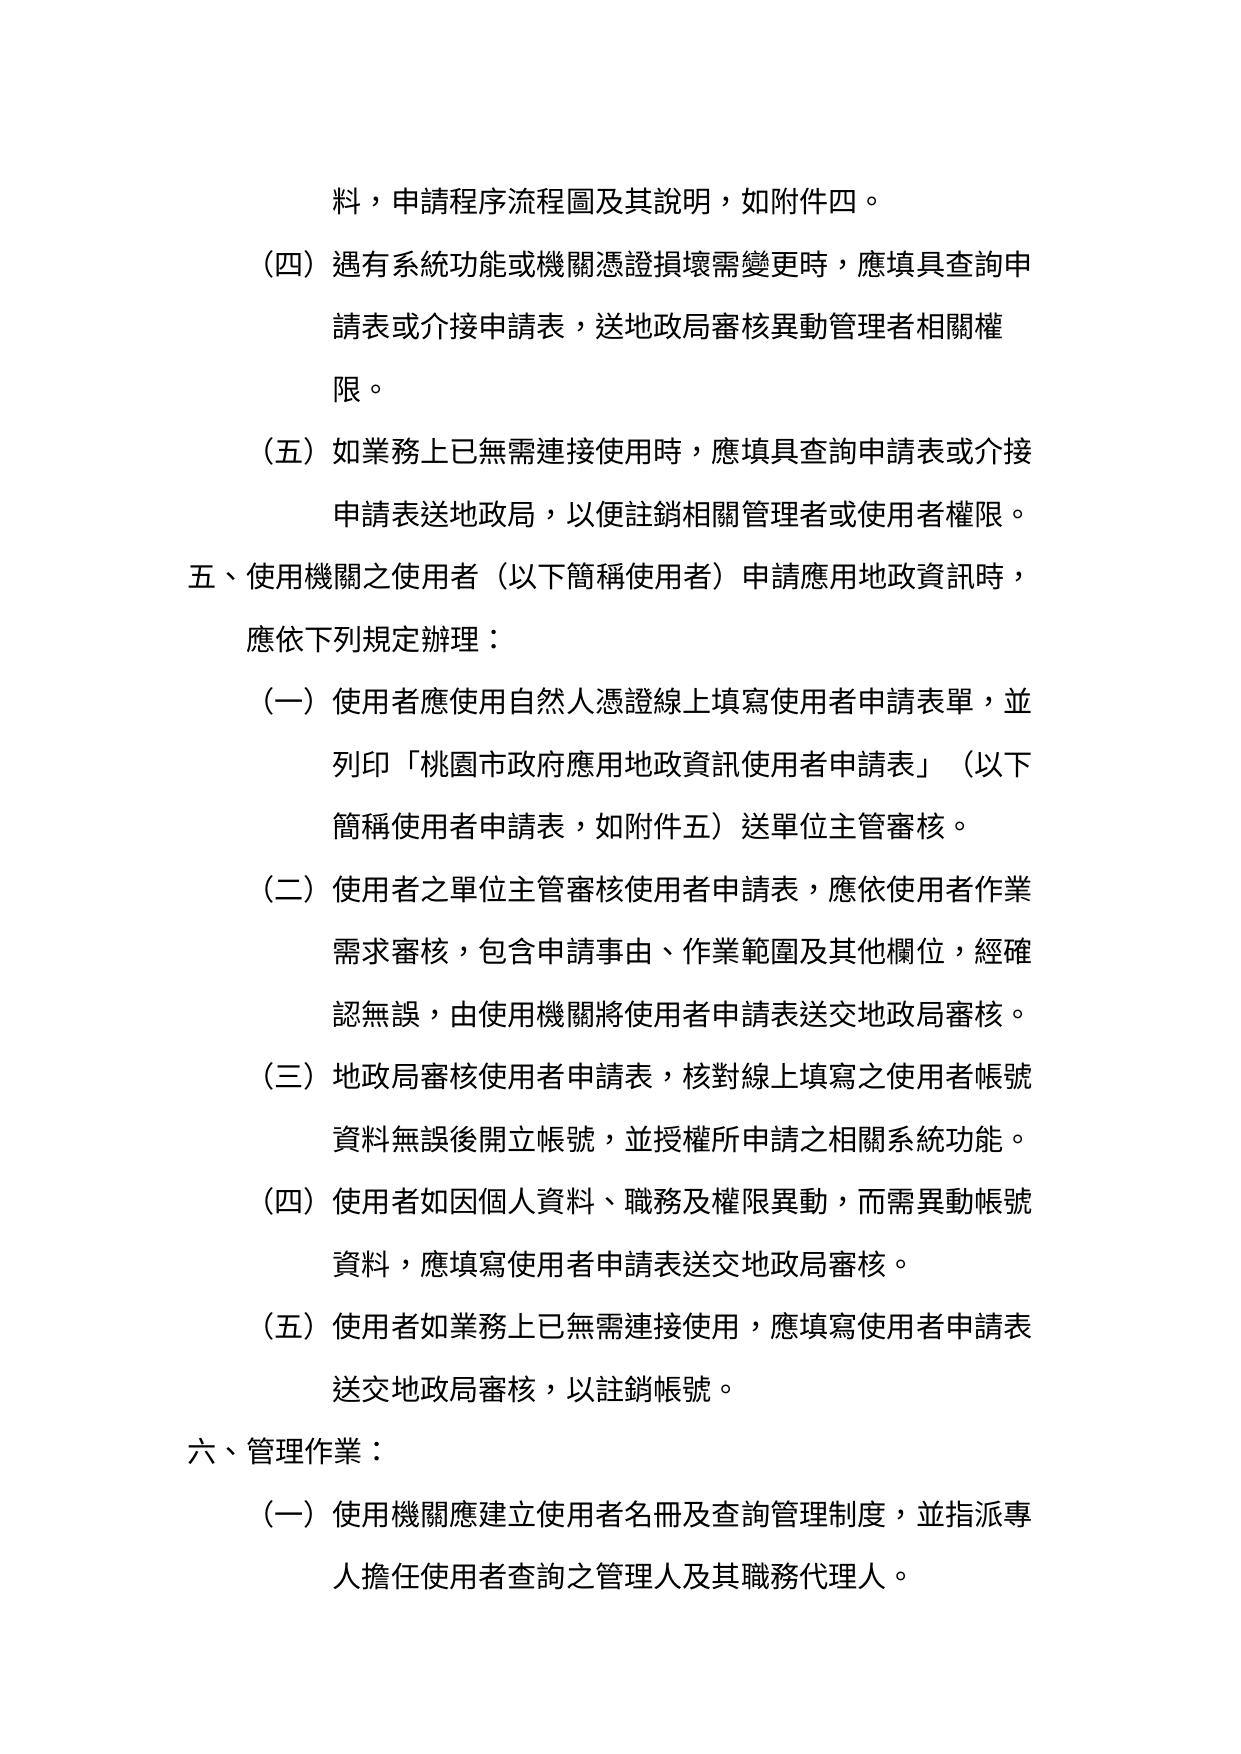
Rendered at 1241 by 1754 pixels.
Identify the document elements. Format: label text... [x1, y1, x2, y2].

text （一）使用者應使用自然人憑證線上填寫使用者申請表單，並列印「桃園市政府應用地政資訊使用者申請表」（以下簡稱使用者申請表，如附件五）送單位主管審核。 [245, 658, 1053, 846]
text （四）遇有系統功能或機關憑證損壞需變更時，應填具查詢申請表或介接申請表，送地政局審核異動管理者相關權限。 [245, 221, 1053, 408]
text 五、使用機關之使用者（以下簡稱使用者）申請應用地政資訊時，應依下列規定辦理： [187, 533, 1053, 658]
text （五）如業務上已無需連接使用時，應填具查詢申請表或介接申請表送地政局，以便註銷相關管理者或使用者權限。 [245, 408, 1053, 533]
text 六、管理作業： [187, 1408, 1053, 1471]
text 料，申請程序流程圖及其說明，如附件四。 [245, 158, 1053, 221]
text （五）使用者如業務上已無需連接使用，應填寫使用者申請表送交地政局審核，以註銷帳號。 [245, 1283, 1053, 1408]
text （三）地政局審核使用者申請表，核對線上填寫之使用者帳號資料無誤後開立帳號，並授權所申請之相關系統功能。 [245, 1033, 1053, 1158]
text （二）使用者之單位主管審核使用者申請表，應依使用者作業需求審核，包含申請事由、作業範圍及其他欄位，經確認無誤，由使用機關將使用者申請表送交地政局審核。 [245, 846, 1053, 1033]
text （一）使用機關應建立使用者名冊及查詢管理制度，並指派專人擔任使用者查詢之管理人及其職務代理人。 [245, 1471, 1053, 1596]
text （四）使用者如因個人資料、職務及權限異動，而需異動帳號資料，應填寫使用者申請表送交地政局審核。 [245, 1158, 1053, 1283]
